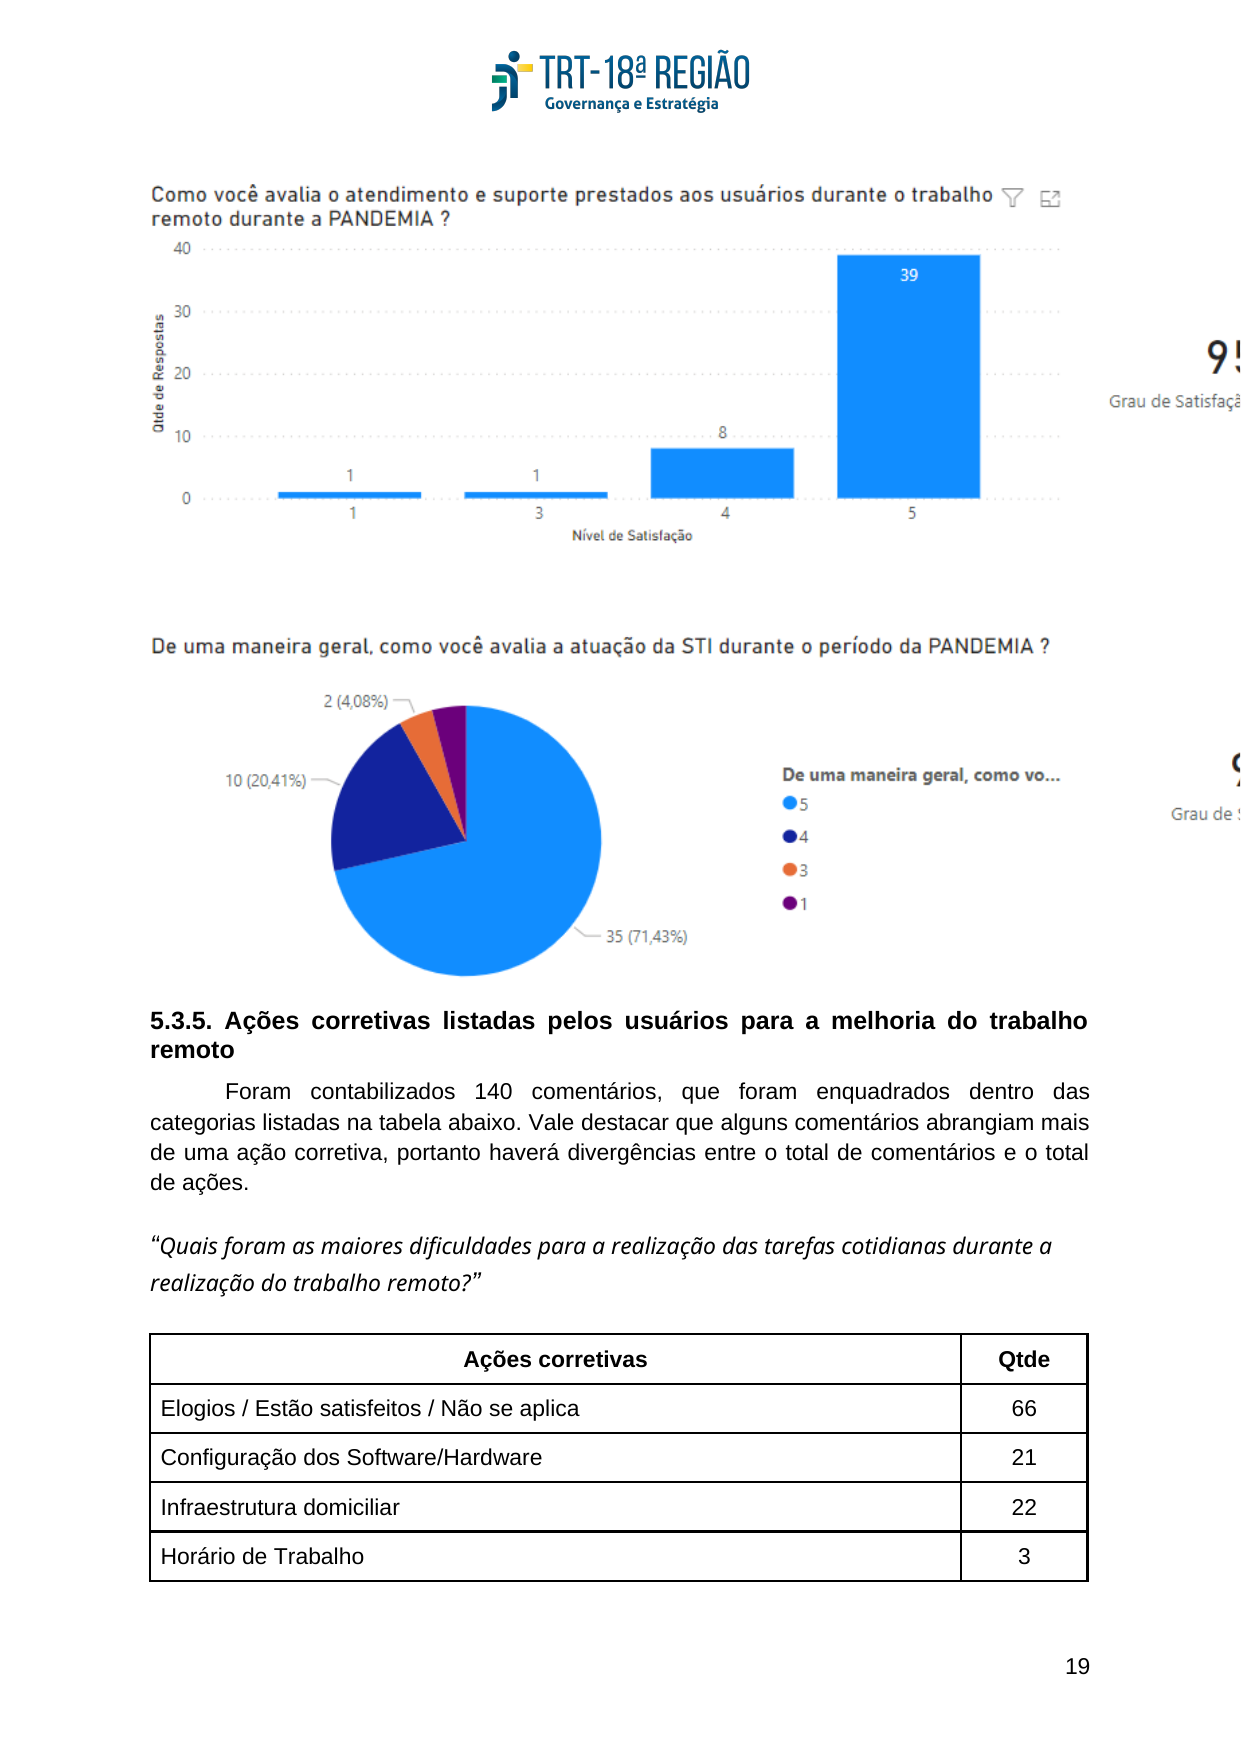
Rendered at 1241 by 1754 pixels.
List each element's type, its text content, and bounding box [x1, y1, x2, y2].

table_cell 22 [962, 1483, 1086, 1530]
table_header Ações corretivas [151, 1335, 960, 1383]
picture [487, 47, 753, 116]
table_cell Configuração dos Software/Hardware [151, 1434, 960, 1481]
text “Quais foram as maiores dificuldades para a realização das tarefas cotidianas durante a realização do trabalho remoto?” [150, 1229, 1090, 1298]
table_header Qtde [962, 1335, 1086, 1383]
table_cell 66 [962, 1385, 1086, 1432]
table_cell 21 [962, 1434, 1086, 1481]
table_cell Elogios / Estão satisfeitos / Não se aplica [151, 1385, 960, 1432]
table_cell 3 [962, 1533, 1086, 1580]
picture [150, 183, 1241, 1007]
table_cell Infraestrutura domiciliar [151, 1483, 960, 1530]
subtitle 5.3.5. Ações corretivas listadas pelos usuários para a melhoria do trabalho remoto [150, 1007, 1090, 1064]
table_cell Horário de Trabalho [151, 1533, 960, 1580]
text Foram contabilizados 140 comentários, que foram enquadrados dentro das categorias listadas na tabela abaixo. Vale destacar que alguns comentários abrangiam mais de uma ação corretiva, portanto haverá divergências entre o total de comentários e o total de ações. [150, 1078, 1090, 1195]
